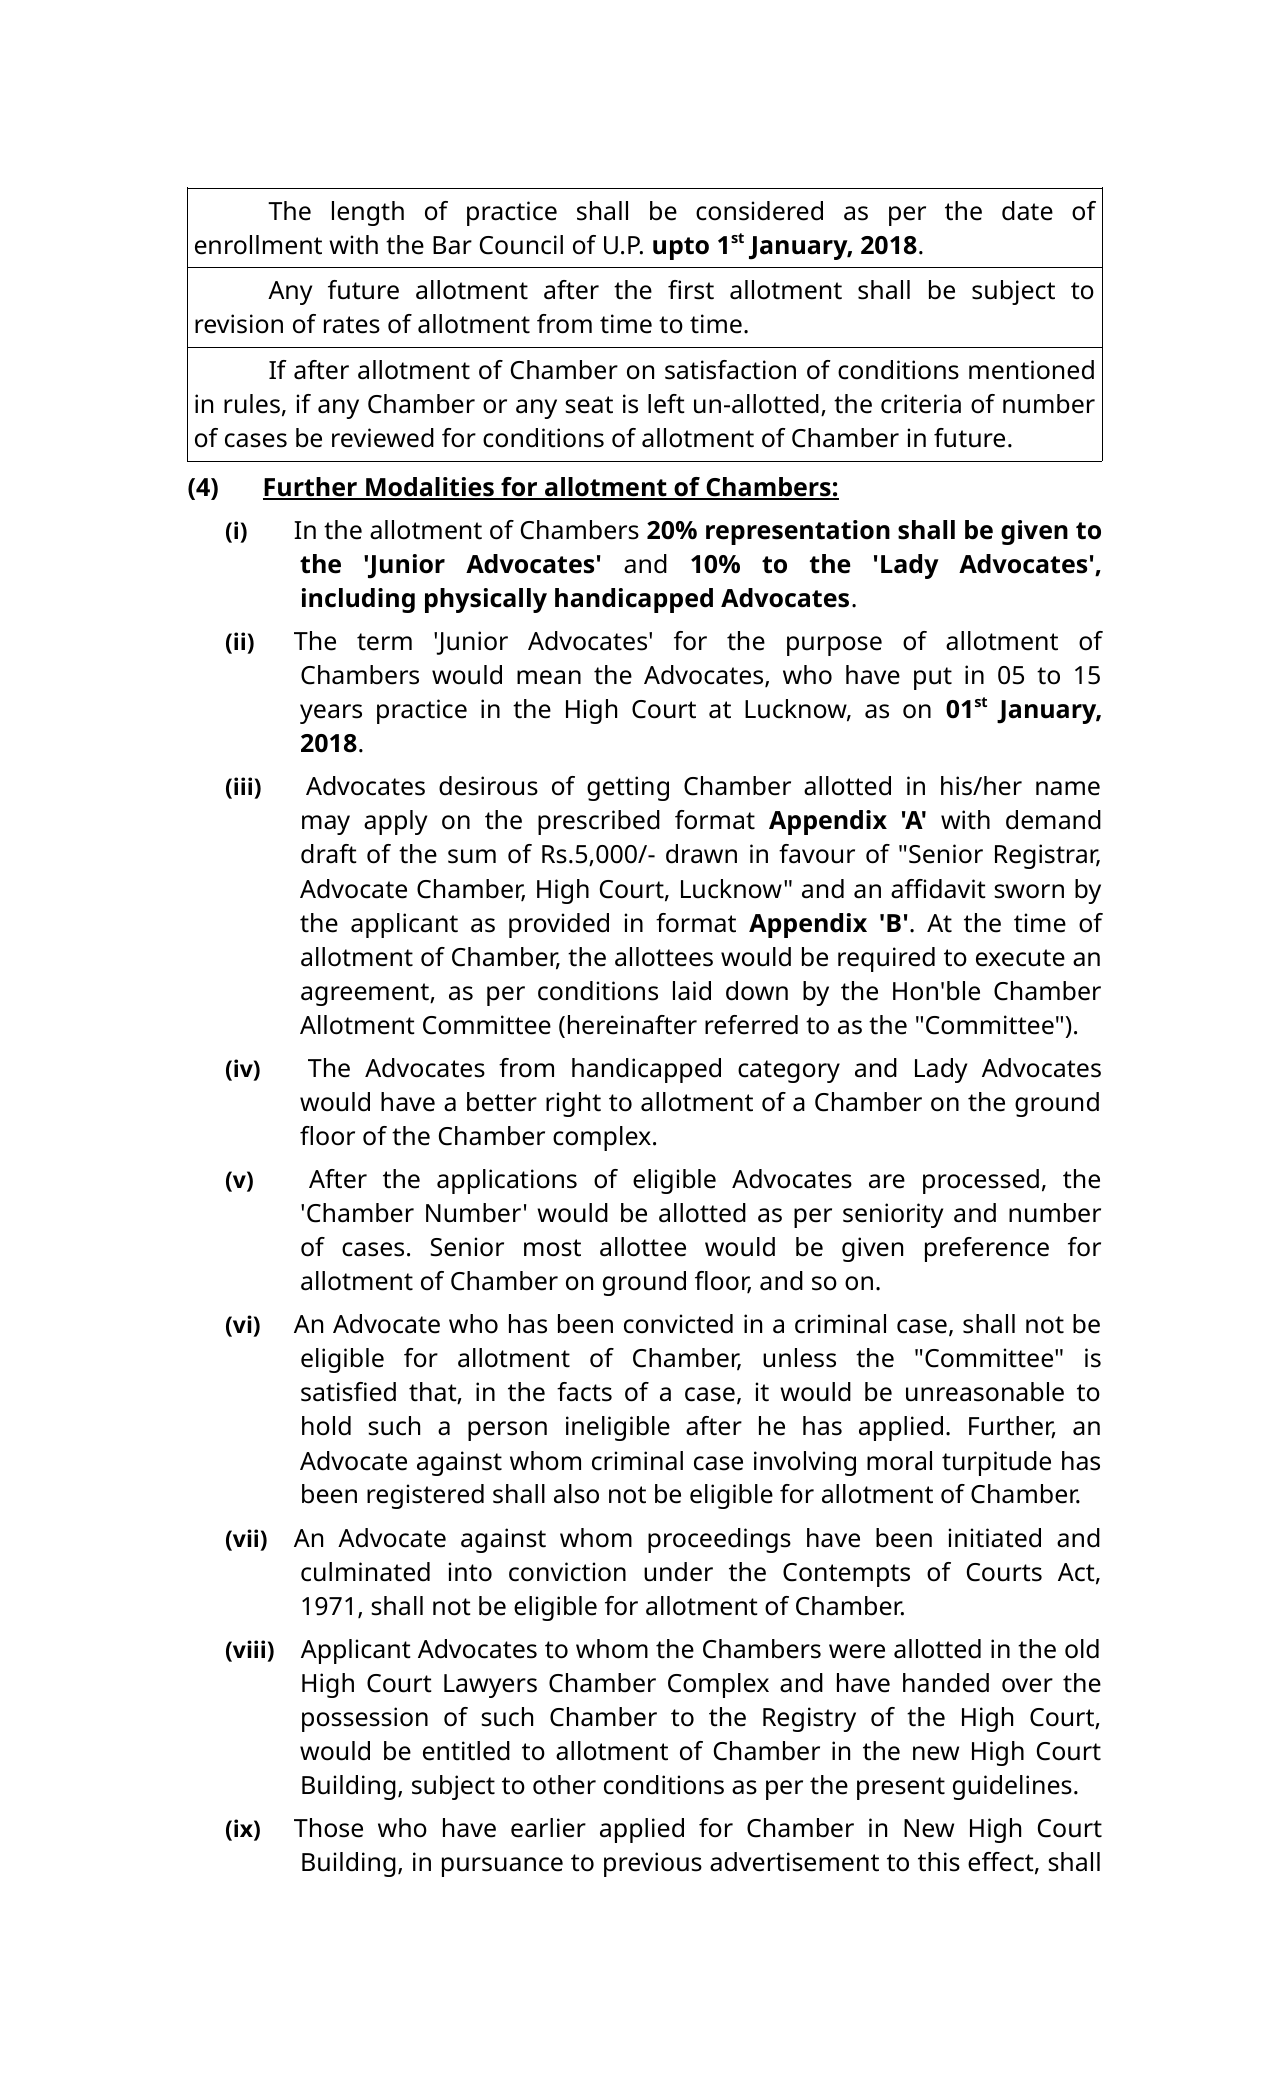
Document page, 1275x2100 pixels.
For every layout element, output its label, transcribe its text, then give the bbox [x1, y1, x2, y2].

table_cell If after allotment of Chamber on satisfaction of conditions mentioned in rules, if any Chamber or any seat is left un-allotted, the criteria of number of cases be reviewed for conditions of allotment of Chamber in future. [188, 348, 1102, 461]
list The Advocates from handicapped category and Lady Advocates would have a better right to allotment of a Chamber on the ground floor of the Chamber complex. [225, 1051, 1102, 1153]
list An Advocate against whom proceedings have been initiated and culminated into conviction under the Contempts of Courts Act, 1971, shall not be eligible for allotment of Chamber. [225, 1520, 1102, 1622]
list (4) Further Modalities for allotment of Chambers: [187, 470, 1102, 504]
list After the applications of eligible Advocates are processed, the 'Chamber Number' would be allotted as per seniority and number of cases. Senior most allottee would be given preference for allotment of Chamber on ground floor, and so on. [225, 1162, 1102, 1298]
list An Advocate who has been convicted in a criminal case, shall not be eligible for allotment of Chamber, unless the "Committee" is satisfied that, in the facts of a case, it would be unreasonable to hold such a person ineligible after he has applied. Further, an Advocate against whom criminal case involving moral turpitude has been registered shall also not be eligible for allotment of Chamber. [225, 1307, 1102, 1511]
list In the allotment of Chambers 20% representation shall be given to the 'Junior Advocates' and 10% to the 'Lady Advocates', including physically handicapped Advocates. [225, 513, 1102, 615]
list Applicant Advocates to whom the Chambers were allotted in the old High Court Lawyers Chamber Complex and have handed over the possession of such Chamber to the Registry of the High Court, would be entitled to allotment of Chamber in the new High Court Building, subject to other conditions as per the present guidelines. [225, 1631, 1102, 1802]
list Advocates desirous of getting Chamber allotted in his/her name may apply on the prescribed format Appendix 'A' with demand draft of the sum of Rs.5,000/- drawn in favour of "Senior Registrar, Advocate Chamber, High Court, Lucknow" and an affidavit sworn by the applicant as provided in format Appendix 'B'. At the time of allotment of Chamber, the allottees would be required to execute an agreement, as per conditions laid down by the Hon'ble Chamber Allotment Committee (hereinafter referred to as the "Committee"). [225, 769, 1102, 1042]
table_cell Any future allotment after the first allotment shall be subject to revision of rates of allotment from time to time. [188, 268, 1102, 347]
list The term 'Junior Advocates' for the purpose of allotment of Chambers would mean the Advocates, who have put in 05 to 15 years practice in the High Court at Lucknow, as on 01st January, 2018. [225, 624, 1102, 760]
table_cell The length of practice shall be considered as per the date of enrollment with the Bar Council of U.P. upto 1st January, 2018. [188, 189, 1102, 267]
list Those who have earlier applied for Chamber in New High Court Building, in pursuance to previous advertisement to this effect, shall [225, 1811, 1102, 1879]
